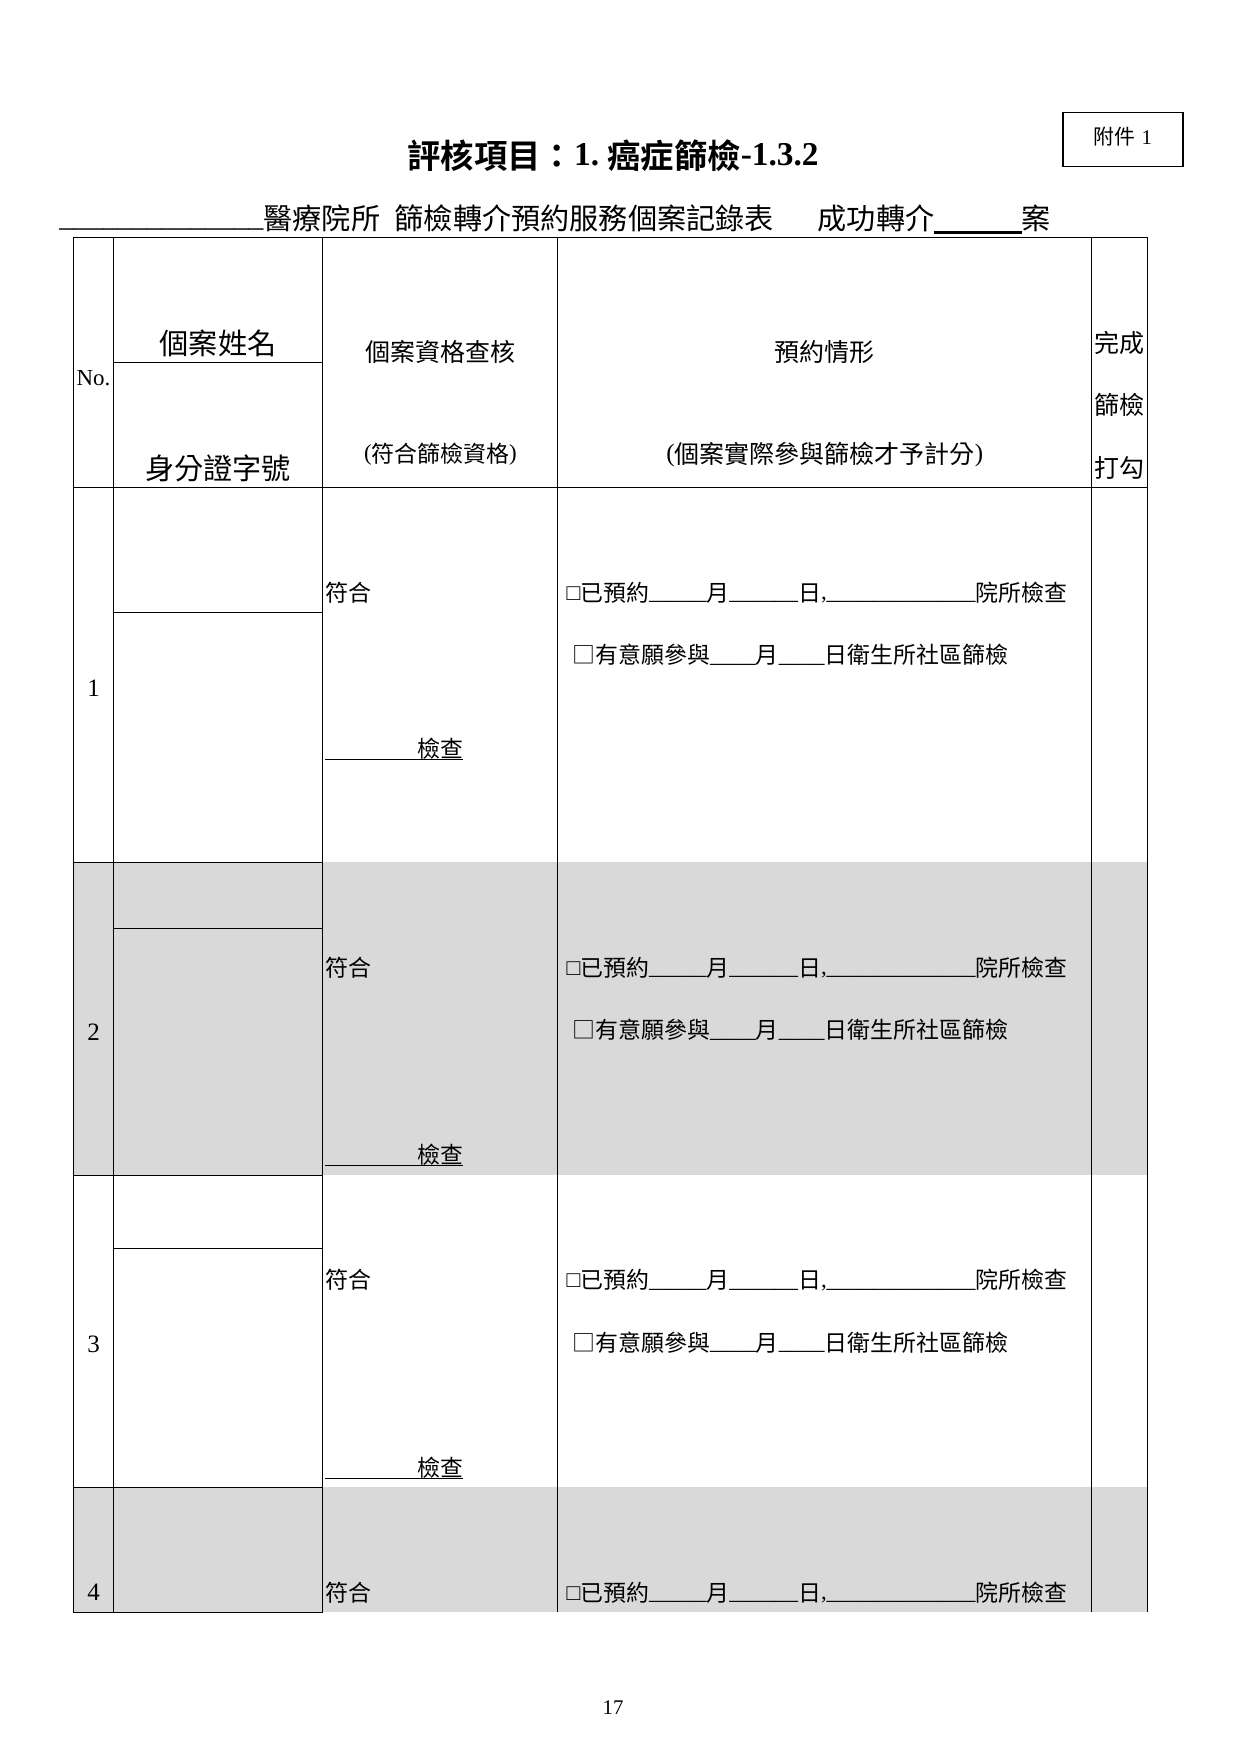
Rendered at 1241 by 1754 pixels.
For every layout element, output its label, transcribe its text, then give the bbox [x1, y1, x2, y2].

table_cell [1092, 1487, 1147, 1612]
table_cell [114, 863, 322, 928]
table_cell 符合 檢查 [323, 1175, 557, 1487]
table_cell 3 [74, 1176, 113, 1487]
table_cell [1092, 1175, 1147, 1487]
text 評核項目：1. 癌症篩檢-1.3.2 [59, 112, 1167, 175]
table_cell 1 [74, 488, 113, 862]
table_cell [1092, 488, 1147, 862]
table_cell 2 [74, 863, 113, 1175]
table_cell 符合 檢查 [323, 862, 557, 1175]
table_cell □已預約_____月______日,_____________院所檢查 □有意願參與____月____日衛生所社區篩檢 [558, 488, 1091, 862]
table_header 完成篩檢打勾 [1092, 238, 1147, 487]
table_cell [114, 929, 322, 1175]
table_cell 符合 檢查 [323, 488, 557, 862]
table_cell □已預約_____月______日,_____________院所檢查 □有意願參與____月____日衛生所社區篩檢 [558, 862, 1091, 1175]
table_cell 符合 [323, 1487, 557, 1612]
table_header 個案資格查核 (符合篩檢資格) [323, 238, 557, 487]
table_cell 4 [74, 1488, 113, 1612]
table_header No. [74, 238, 113, 487]
table_header 預約情形 (個案實際參與篩檢才予計分) [558, 238, 1091, 487]
table_cell [114, 1176, 322, 1247]
table_cell 身分證字號 [114, 363, 322, 487]
table_cell □已預約_____月______日,_____________院所檢查 □有意願參與____月____日衛生所社區篩檢 [558, 1175, 1091, 1487]
table_cell [114, 613, 322, 862]
text ______________醫療院所 篩檢轉介預約服務個案記錄表 成功轉介 案 [59, 175, 1167, 237]
table_cell [114, 488, 322, 612]
table_cell □已預約_____月______日,_____________院所檢查 [558, 1487, 1091, 1612]
table_cell [1092, 862, 1147, 1175]
table_cell [114, 1488, 322, 1612]
table_cell [114, 1249, 322, 1487]
table_header 個案姓名 [114, 238, 322, 362]
